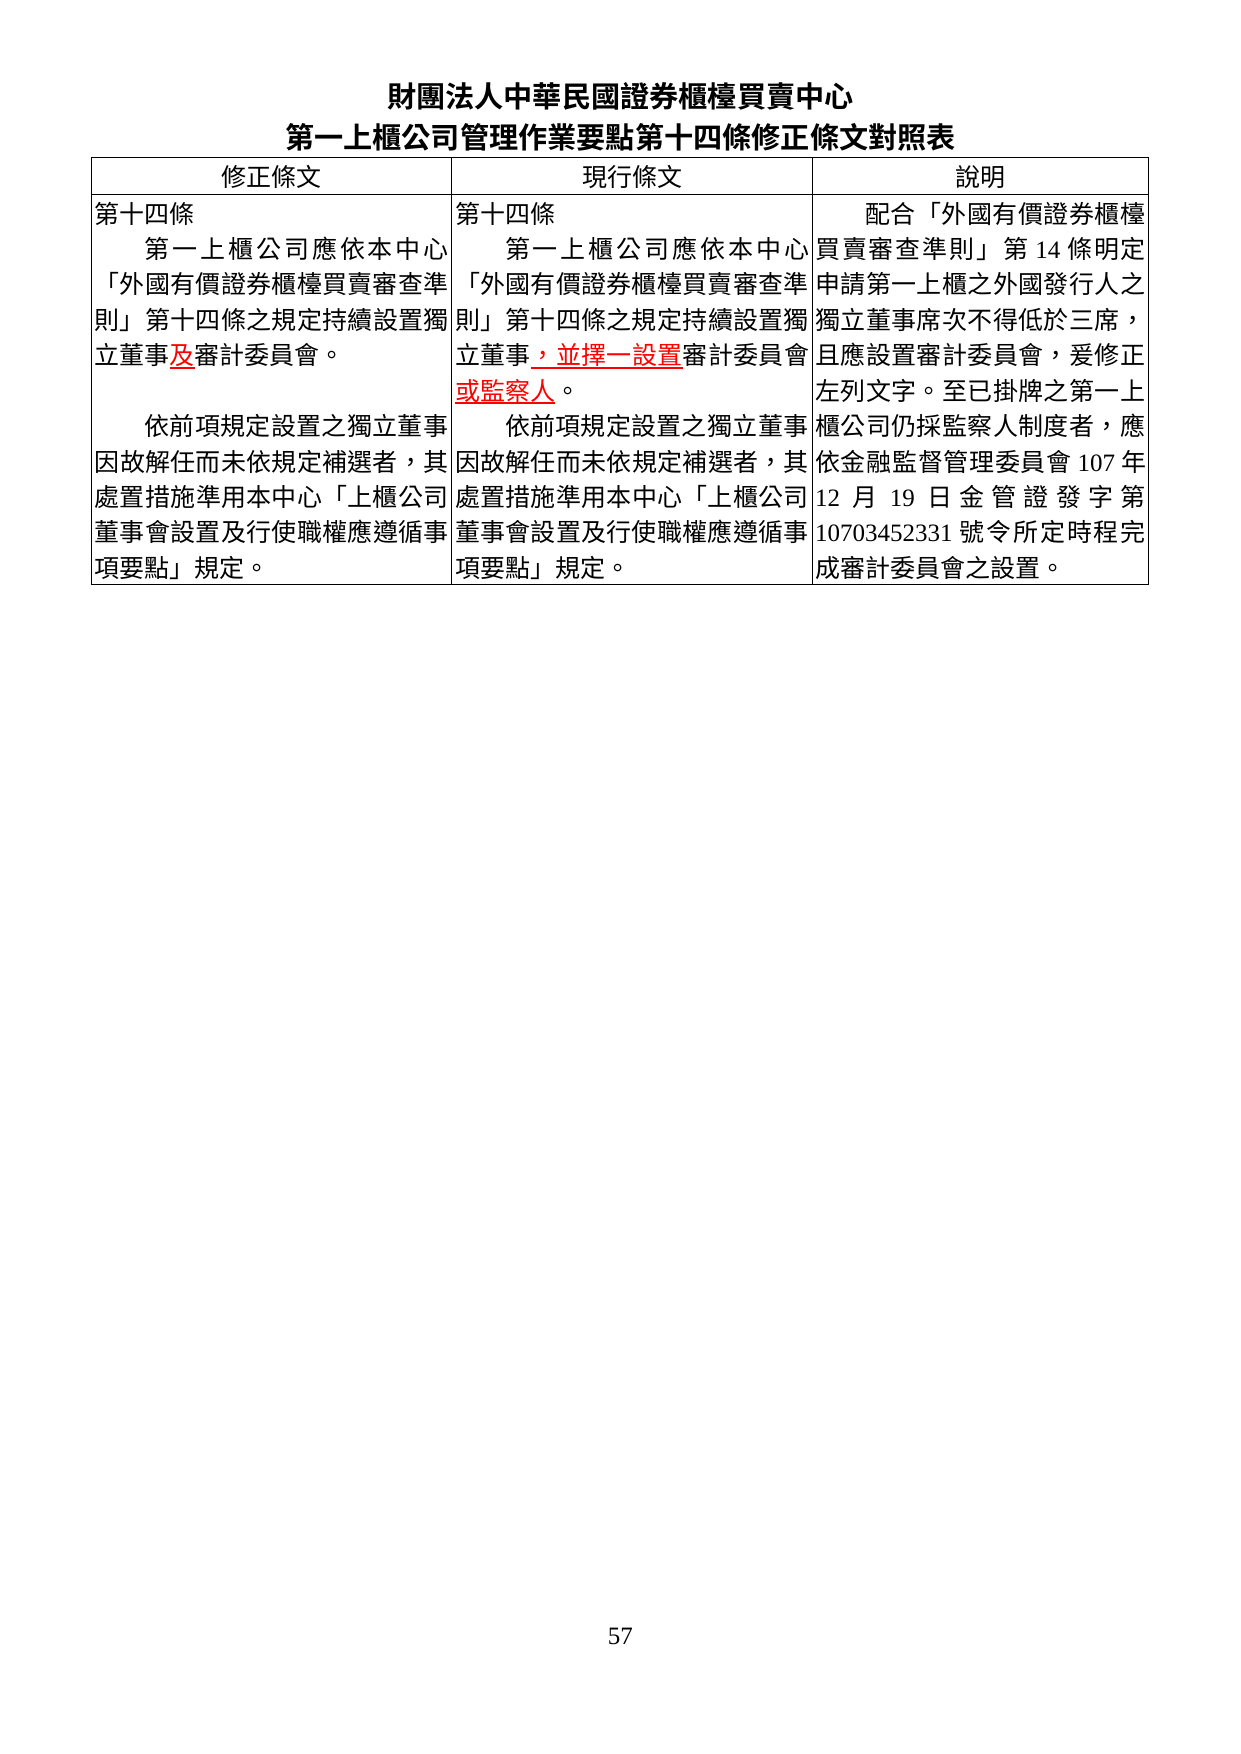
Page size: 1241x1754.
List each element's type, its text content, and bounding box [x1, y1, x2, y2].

table_cell 配合「外國有價證券櫃檯買賣審查準則」第14條明定申請第一上櫃之外國發行人之獨立董事席次不得低於三席，且應設置審計委員會，爰修正左列文字。至已掛牌之第一上櫃公司仍採監察人制度者，應依金融監督管理委員會107年12月19日金管證發字第10703452331號令所定時程完成審計委員會之設置。 [813, 195, 1148, 584]
text 財團法人中華民國證券櫃檯買賣中心 [89, 74, 1152, 116]
text 第一上櫃公司管理作業要點第十四條修正條文對照表 [89, 116, 1152, 157]
table_header 現行條文 [452, 158, 812, 194]
table_cell 第十四條 第一上櫃公司應依本中心「外國有價證券櫃檯買賣審查準則」第十四條之規定持續設置獨立董事及審計委員會。 依前項規定設置之獨立董事因故解任而未依規定補選者，其處置措施準用本中心「上櫃公司董事會設置及行使職權應遵循事項要點」規定。 [92, 195, 451, 584]
table_header 說明 [813, 158, 1148, 194]
table_header 修正條文 [92, 158, 451, 194]
table_cell 第十四條 第一上櫃公司應依本中心「外國有價證券櫃檯買賣審查準則」第十四條之規定持續設置獨立董事，並擇一設置審計委員會或監察人。 依前項規定設置之獨立董事因故解任而未依規定補選者，其處置措施準用本中心「上櫃公司董事會設置及行使職權應遵循事項要點」規定。 [452, 195, 812, 584]
